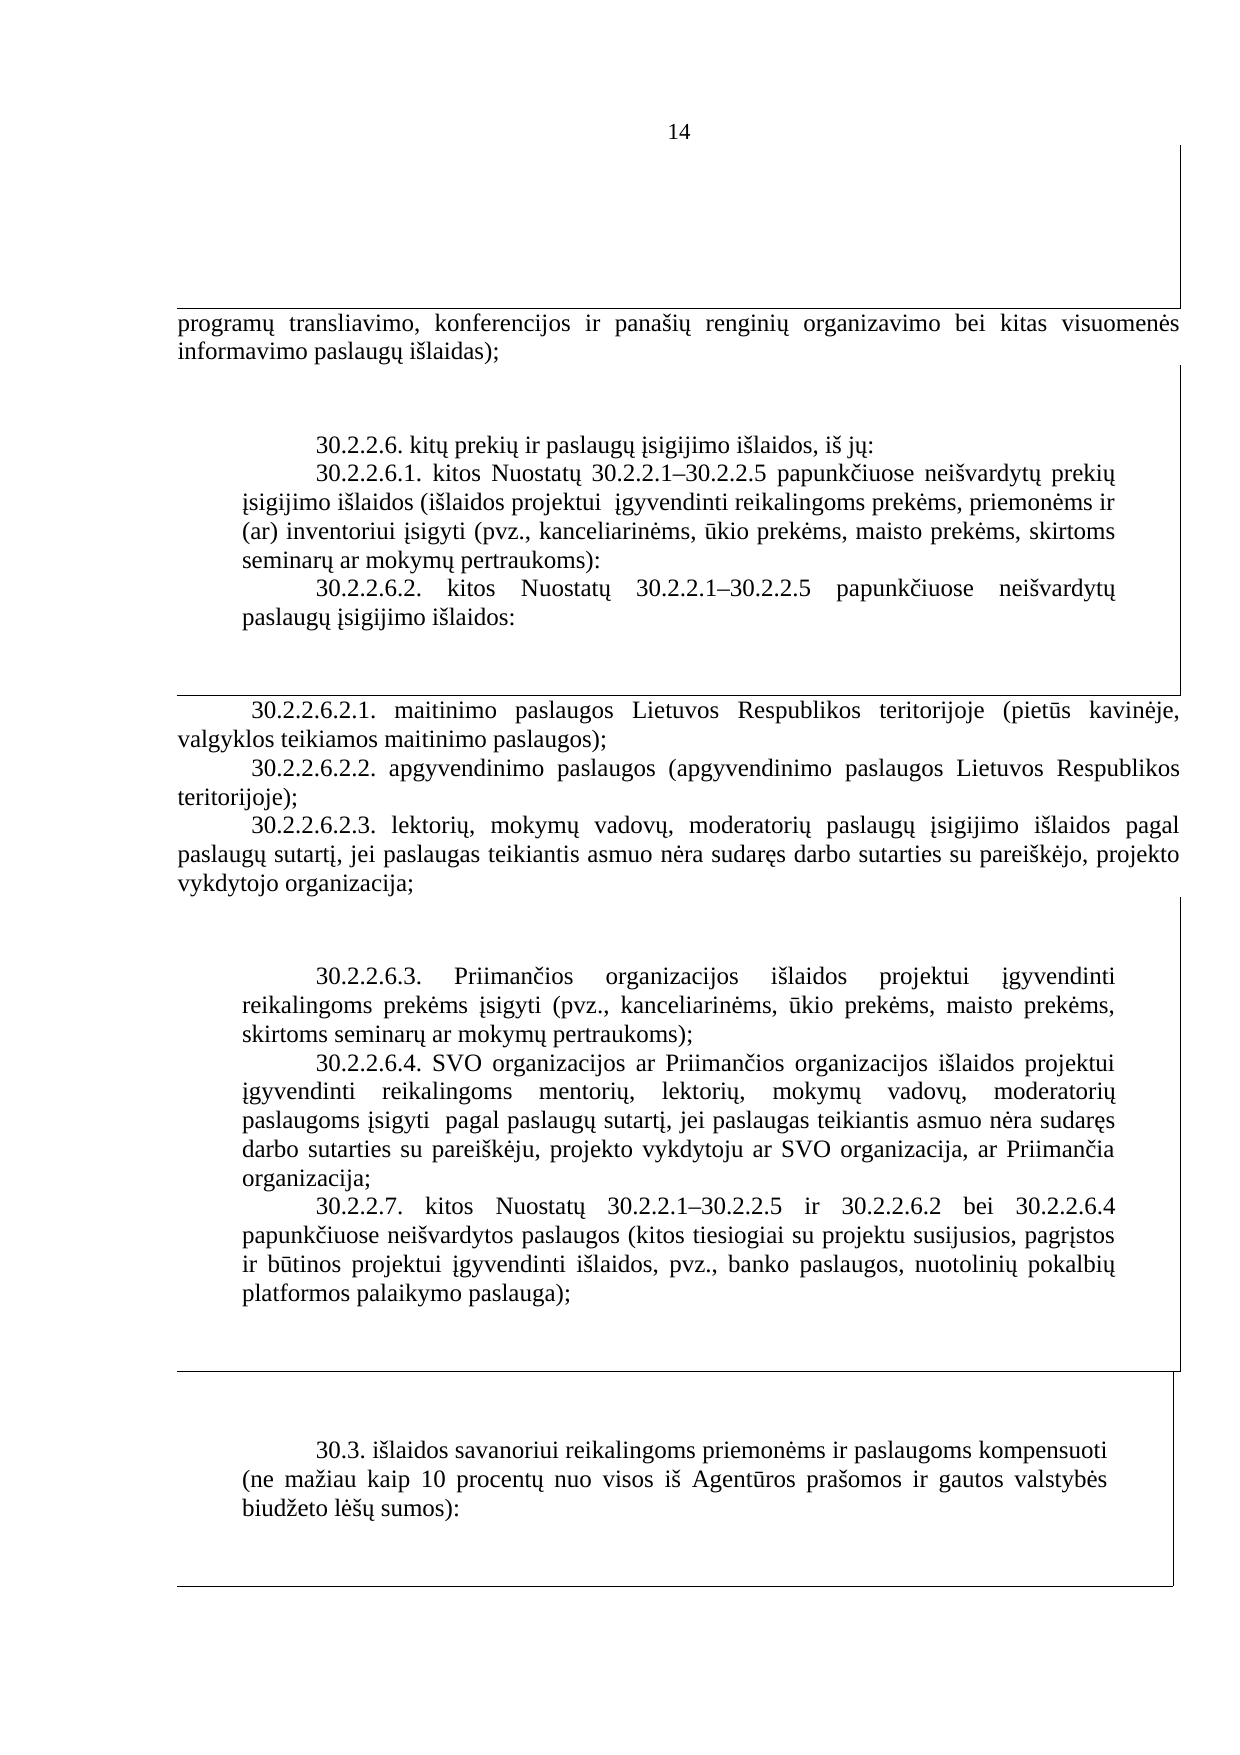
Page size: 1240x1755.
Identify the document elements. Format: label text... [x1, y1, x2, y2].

text 30.2.2.6. kitų prekių ir paslaugų įsigijimo išlaidos, iš jų: [177, 365, 1180, 458]
text 30.2.2.6.2. kitos Nuostatų 30.2.2.1–30.2.2.5 papunkčiuose neišvardytų paslaugų įsigijimo išlaidos: [177, 573, 1181, 695]
text 30.2.2.7. kitos Nuostatų 30.2.2.1–30.2.2.5 ir 30.2.2.6.2 bei 30.2.2.6.4 papunkčiuose neišvardytos paslaugos (kitos tiesiogiai su projektu susijusios, pagrįstos ir būtinos projektui įgyvendinti išlaidos, pvz., banko paslaugos, nuotolinių pokalbių platformos palaikymo paslauga); [177, 1191, 1180, 1371]
text 30.3. išlaidos savanoriui reikalingoms priemonėms ir paslaugoms kompensuoti (ne mažiau kaip 10 procentų nuo visos iš Agentūros prašomos ir gautos valstybės biudžeto lėšų sumos): [177, 1371, 1173, 1586]
text 30.2.2.6.2.3. lektorių, mokymų vadovų, moderatorių paslaugų įsigijimo išlaidos pagal paslaugų sutartį, jei paslaugas teikiantis asmuo nėra sudaręs darbo sutarties su pareiškėjo, projekto vykdytojo organizacija; [177, 811, 1181, 897]
text programų transliavimo, konferencijos ir panašių renginių organizavimo bei kitas visuomenės informavimo paslaugų išlaidas); [177, 308, 1181, 365]
text 30.2.2.6.4. SVO organizacijos ar Priimančios organizacijos išlaidos projektui įgyvendinti reikalingoms mentorių, lektorių, mokymų vadovų, moderatorių paslaugoms įsigyti pagal paslaugų sutartį, jei paslaugas teikiantis asmuo nėra sudaręs darbo sutarties su pareiškėju, projekto vykdytoju ar SVO organizacija, ar Priimančia organizacija; [177, 1048, 1180, 1191]
text 30.2.2.6.1. kitos Nuostatų 30.2.2.1–30.2.2.5 papunkčiuose neišvardytų prekių įsigijimo išlaidos (išlaidos projektui įgyvendinti reikalingoms prekėms, priemonėms ir (ar) inventoriui įsigyti (pvz., kanceliarinėms, ūkio prekėms, maisto prekėms, skirtoms seminarų ar mokymų pertraukoms): [177, 458, 1181, 573]
text 30.2.2.6.3. Priimančios organizacijos išlaidos projektui įgyvendinti reikalingoms prekėms įsigyti (pvz., kanceliarinėms, ūkio prekėms, maisto prekėms, skirtoms seminarų ar mokymų pertraukoms); [177, 897, 1180, 1048]
text 30.2.2.6.2.2. apgyvendinimo paslaugos (apgyvendinimo paslaugos Lietuvos Respublikos teritorijoje); [177, 753, 1181, 811]
text 30.2.2.6.2.1. maitinimo paslaugos Lietuvos Respublikos teritorijoje (pietūs kavinėje, valgyklos teikiamos maitinimo paslaugos); [177, 696, 1181, 753]
